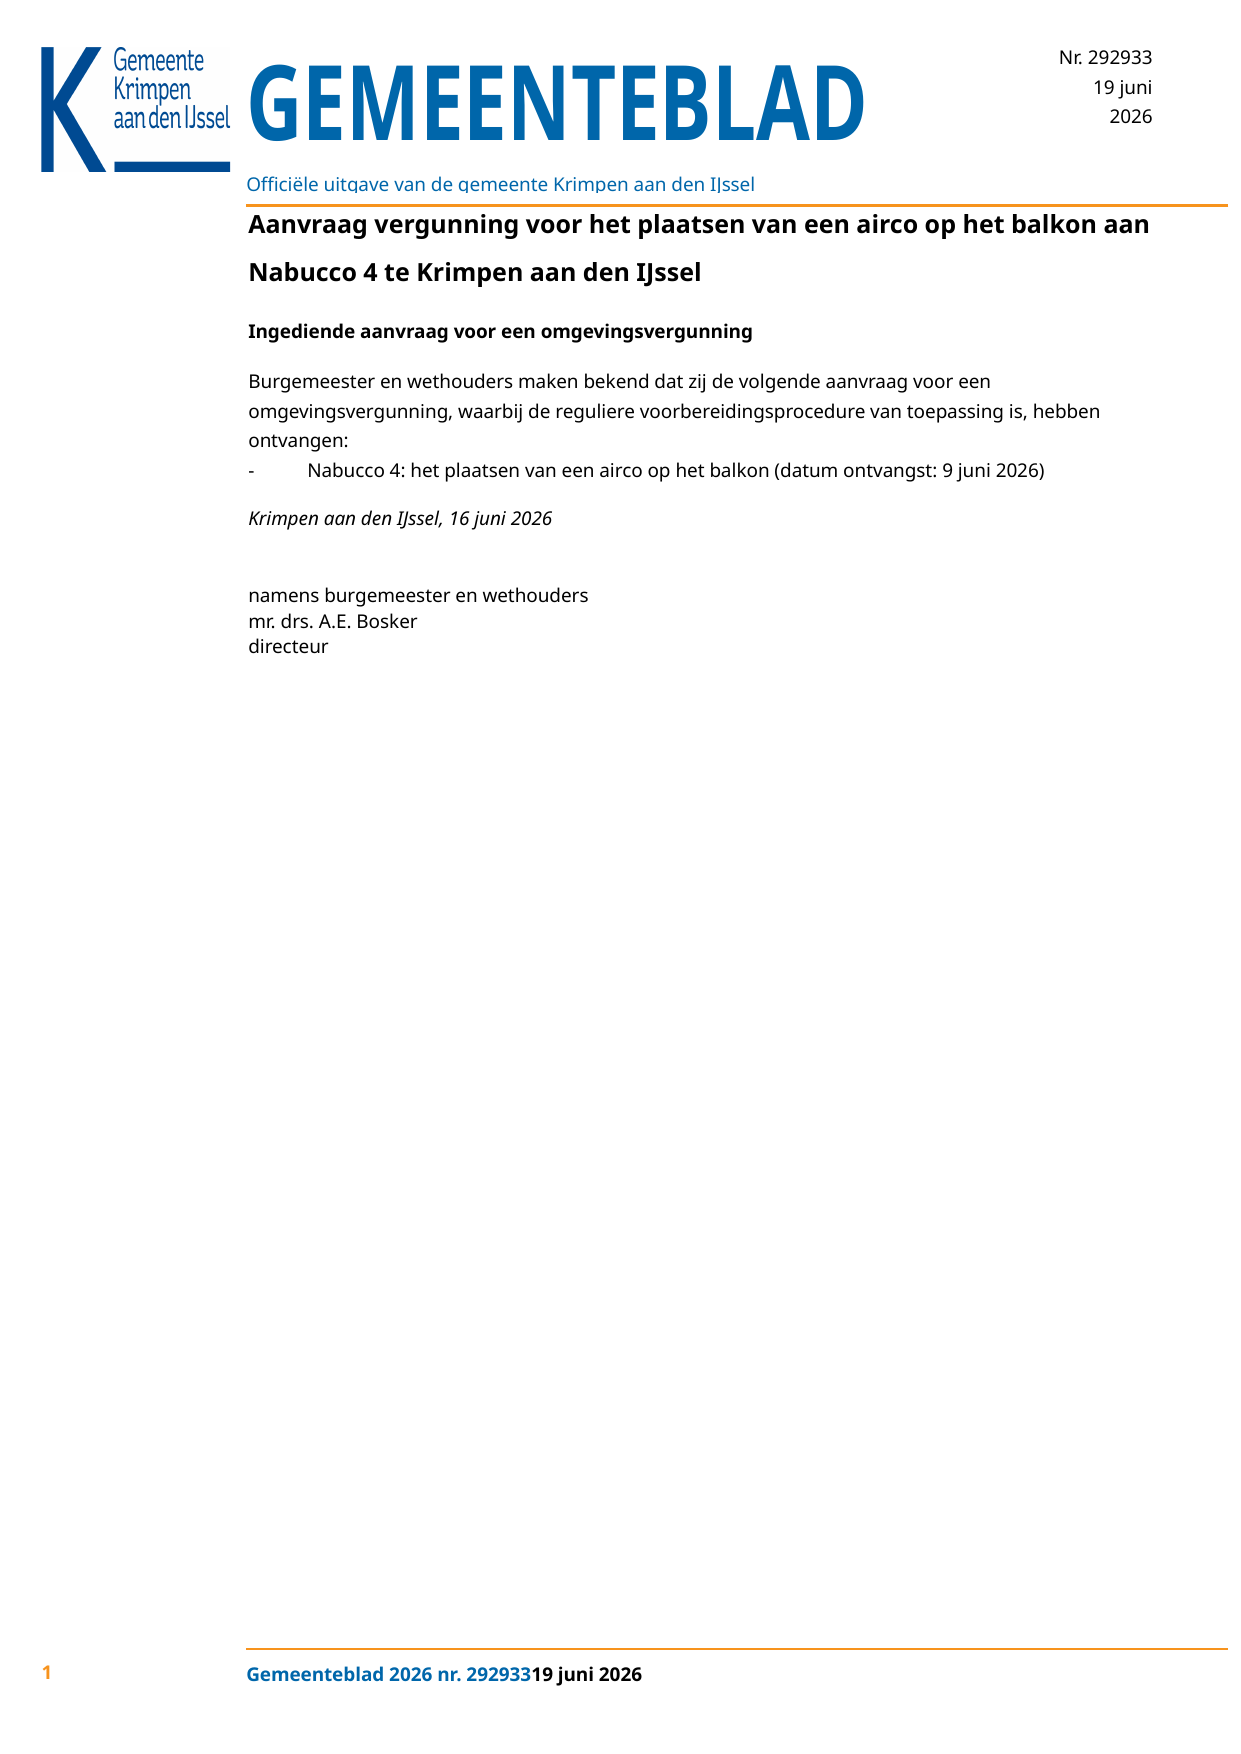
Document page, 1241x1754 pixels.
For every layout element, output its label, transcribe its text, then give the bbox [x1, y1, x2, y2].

text namens burgemeester en wethouders [248, 582, 1152, 608]
text Burgemeester en wethouders maken bekend dat zij de volgende aanvraag voor een omgevingsvergunning, waarbij de reguliere voorbereidingsprocedure van toepassing is, hebben ontvangen: [248, 368, 1152, 453]
picture [41, 47, 231, 172]
list Nabucco 4: het plaatsen van een airco op het balkon (datum ontvangst: 9 juni 2026) [248, 457, 1152, 483]
text Aanvraag vergunning voor het plaatsen van een airco op het balkon aan Nabucco 4 te Krimpen aan den IJssel [248, 207, 1152, 288]
text mr. drs. A.E. Bosker [248, 608, 1152, 633]
text Krimpen aan den IJssel, 16 juni 2026 [248, 505, 1152, 531]
text directeur [248, 633, 1152, 659]
text Ingediende aanvraag voor een omgevingsvergunning [248, 318, 1152, 344]
